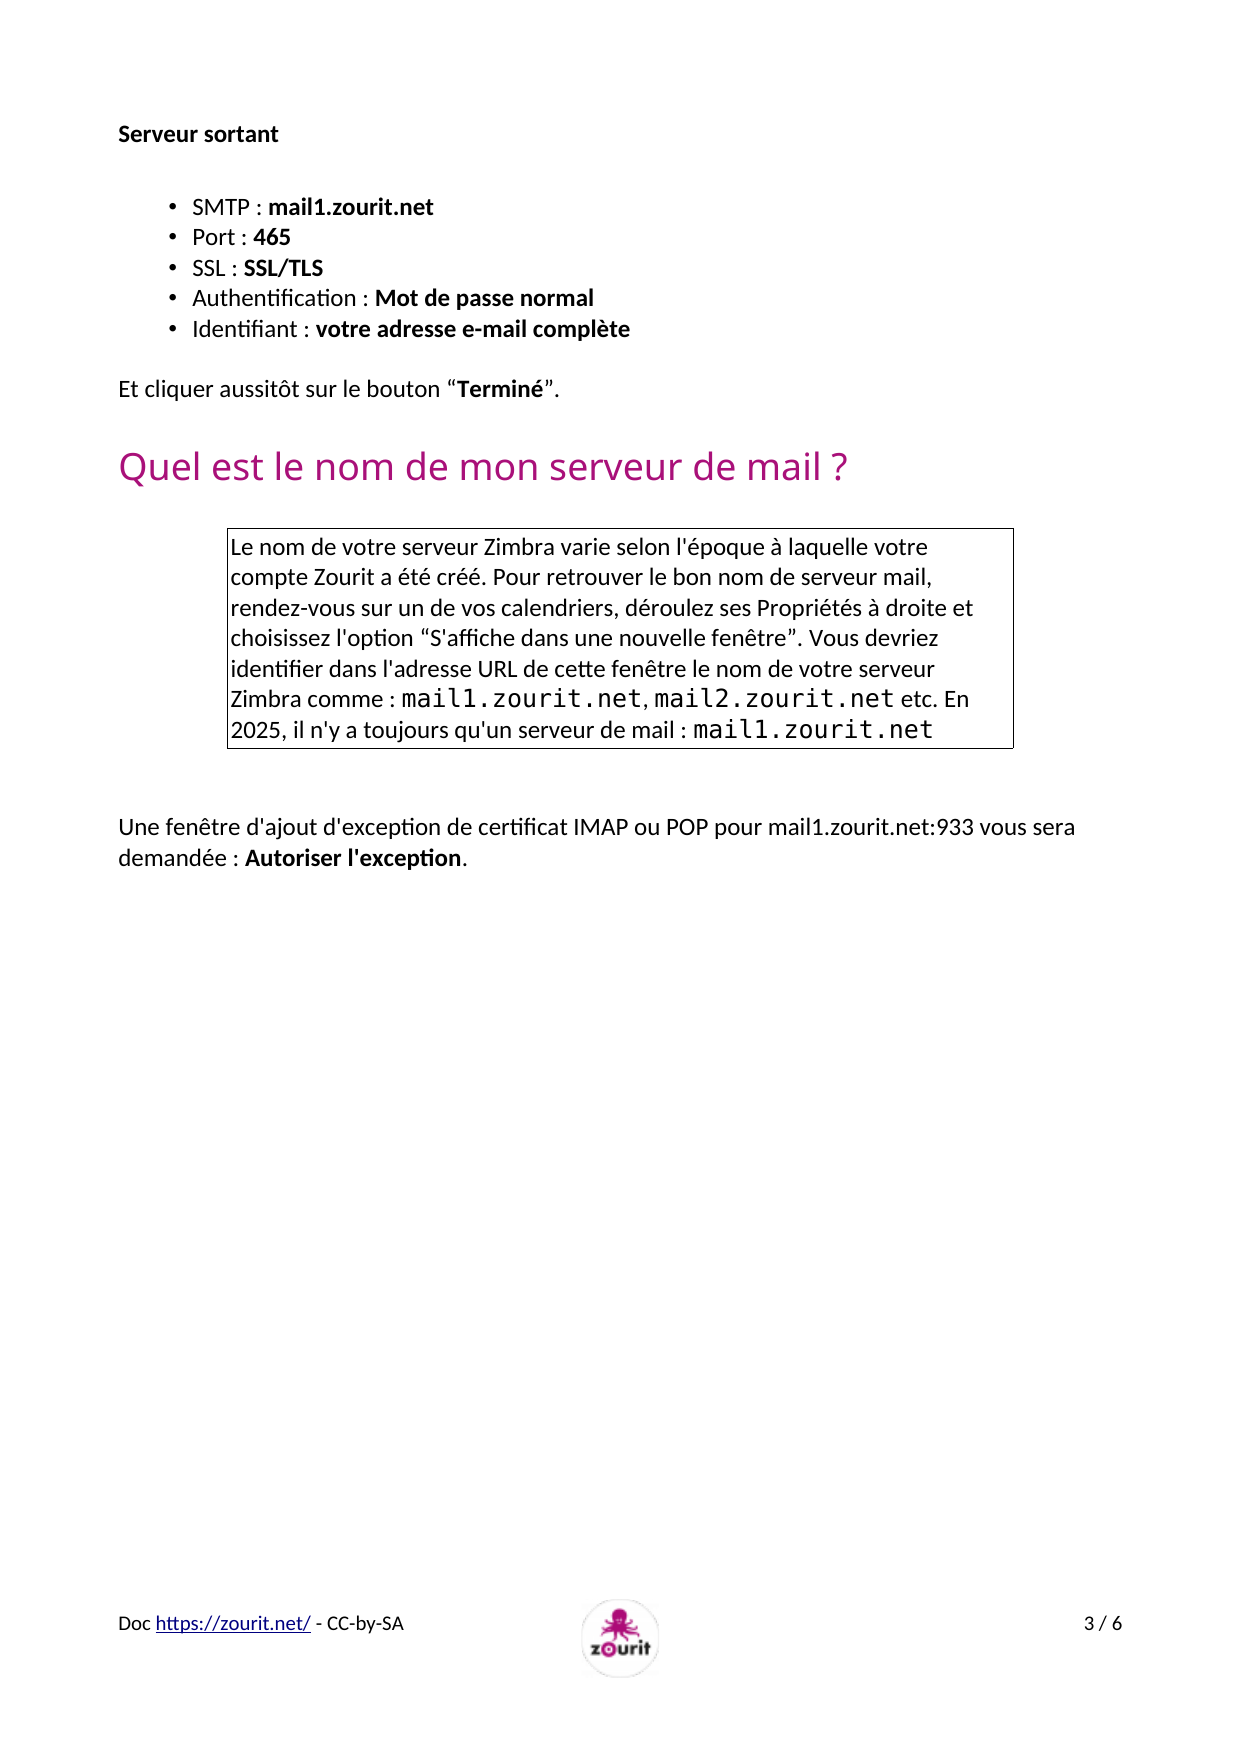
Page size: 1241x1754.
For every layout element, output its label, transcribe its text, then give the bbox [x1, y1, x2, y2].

picture [581, 1599, 660, 1678]
text Serveur sortant [118, 118, 1122, 149]
list SMTP : mail1.zourit.net [177, 191, 1122, 221]
text Et cliquer aussitôt sur le bouton “Terminé”. [118, 373, 1122, 403]
subtitle Quel est le nom de mon serveur de mail ? [118, 441, 1122, 492]
list Identifiant : votre adresse e-mail complète [177, 313, 1122, 343]
list SSL : SSL/TLS [177, 252, 1122, 282]
list Authentification : Mot de passe normal [177, 282, 1122, 313]
text Une fenêtre d'ajout d'exception de certificat IMAP ou POP pour mail1.zourit.net:933 vous sera demandée : Autoriser l'exception. [118, 811, 1122, 872]
list Port : 465 [177, 221, 1122, 252]
table_header Le nom de votre serveur Zimbra varie selon l'époque à laquelle votre compte Zourit a été créé. Pour retrouver le bon nom de serveur mail, rendez-vous sur un de vos calendriers, déroulez ses Propriétés à droite et choisissez l'option “S'affiche dans une nouvelle fenêtre”. Vous devriez identifier dans l'adresse URL de cette fenêtre le nom de votre serveur Zimbra comme : mail1.zourit.net, mail2.zourit.net etc. En 2025, il n'y a toujours qu'un serveur de mail : mail1.zourit.net [228, 529, 1013, 747]
